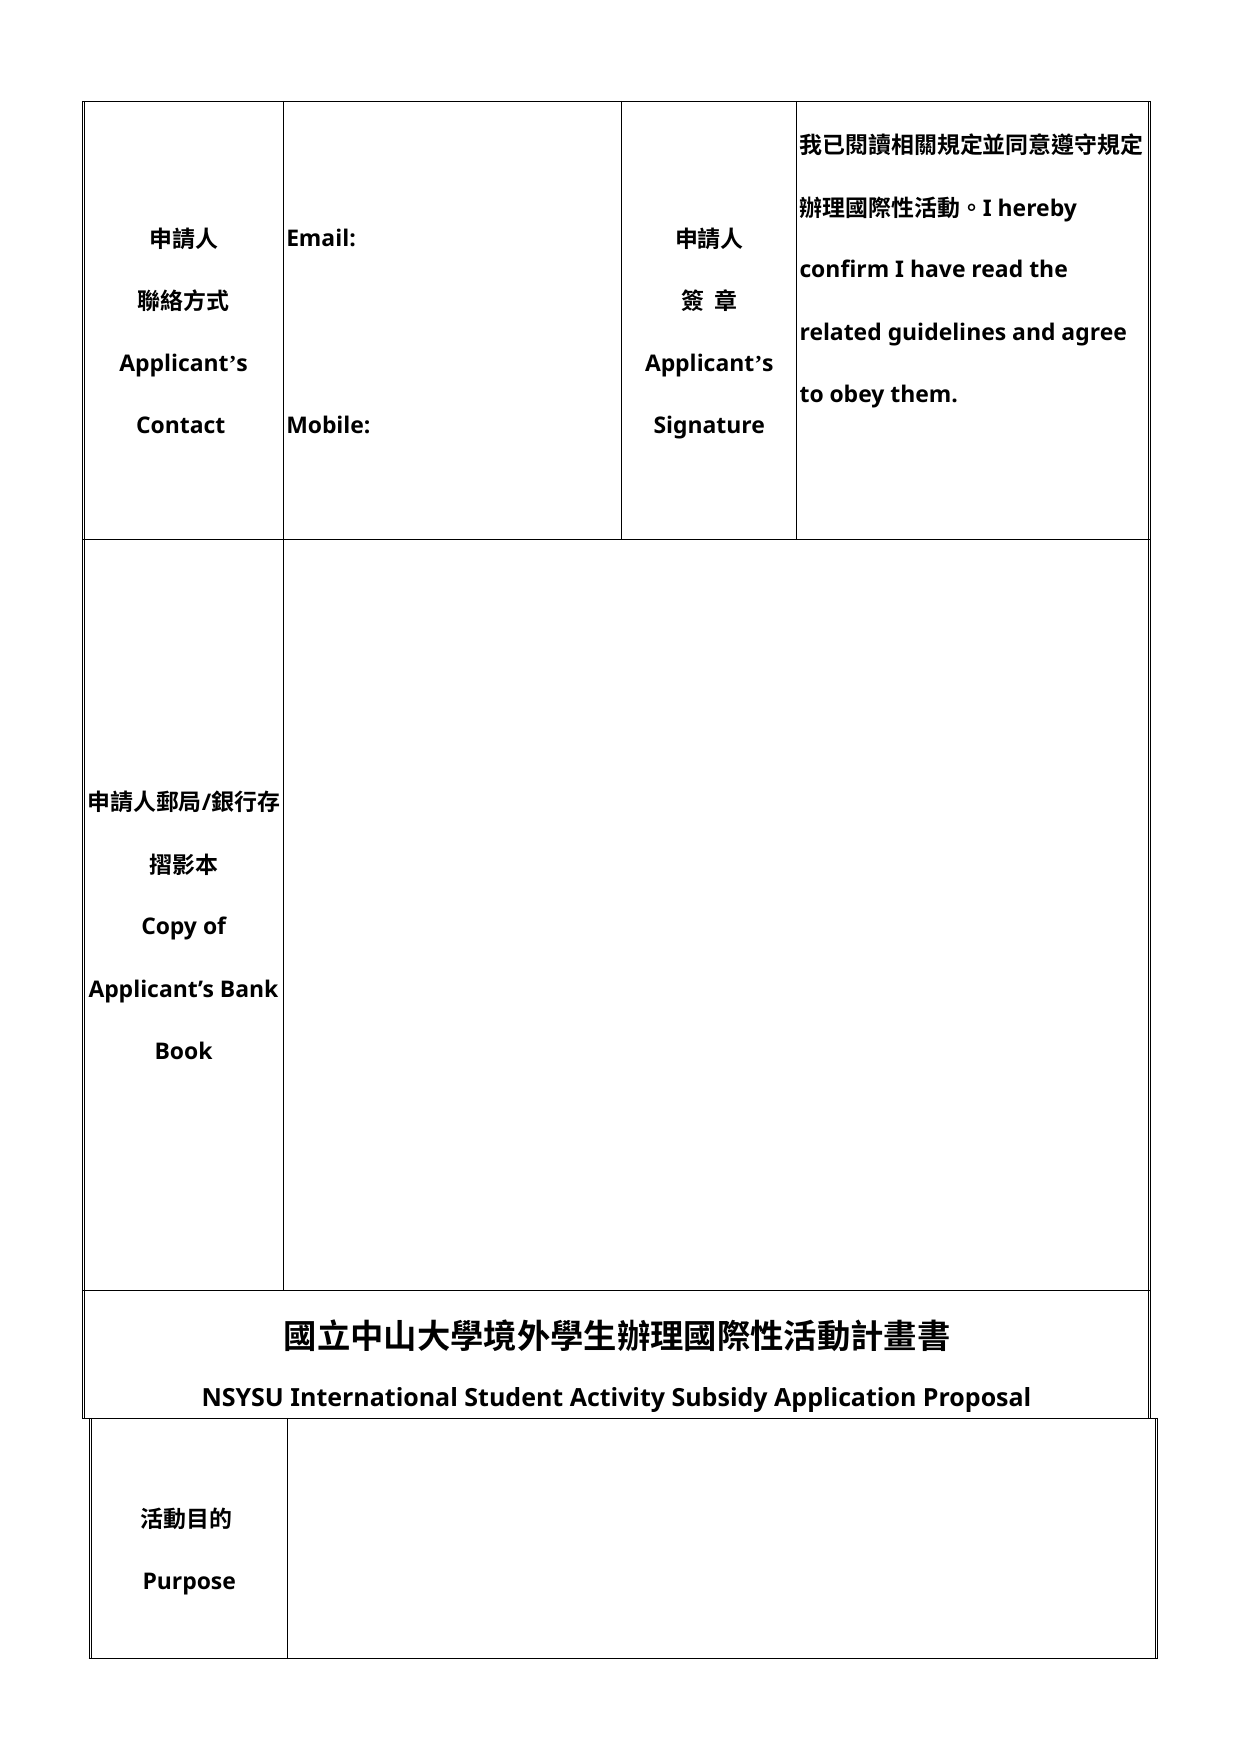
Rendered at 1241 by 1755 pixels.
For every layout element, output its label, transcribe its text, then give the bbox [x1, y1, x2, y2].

table_cell [1151, 1290, 1157, 1418]
table_cell Email: Mobile: [284, 102, 621, 539]
table_cell 申請人 聯絡方式 Applicant’s Contact [85, 102, 283, 539]
table_cell [1151, 101, 1157, 539]
table_cell [284, 540, 1148, 1290]
table_cell 申請人 簽 章 Applicant’s Signature [622, 102, 796, 539]
table_cell [84, 1419, 89, 1658]
table_cell 我已閱讀相關規定並同意遵守規定辦理國際性活動。I hereby confirm I have read the related guidelines and agree to obey them. [797, 102, 1148, 539]
table_cell [1151, 539, 1157, 1290]
table_cell 活動目的 Purpose [92, 1419, 287, 1658]
table_cell 申請人郵局/銀行存摺影本 Copy of Applicant’s Bank Book [85, 540, 283, 1290]
table_cell 國立中山大學境外學生辦理國際性活動計畫書 NSYSU International Student Activity Subsidy Application Proposal [85, 1291, 1148, 1418]
table_cell [288, 1419, 1155, 1658]
